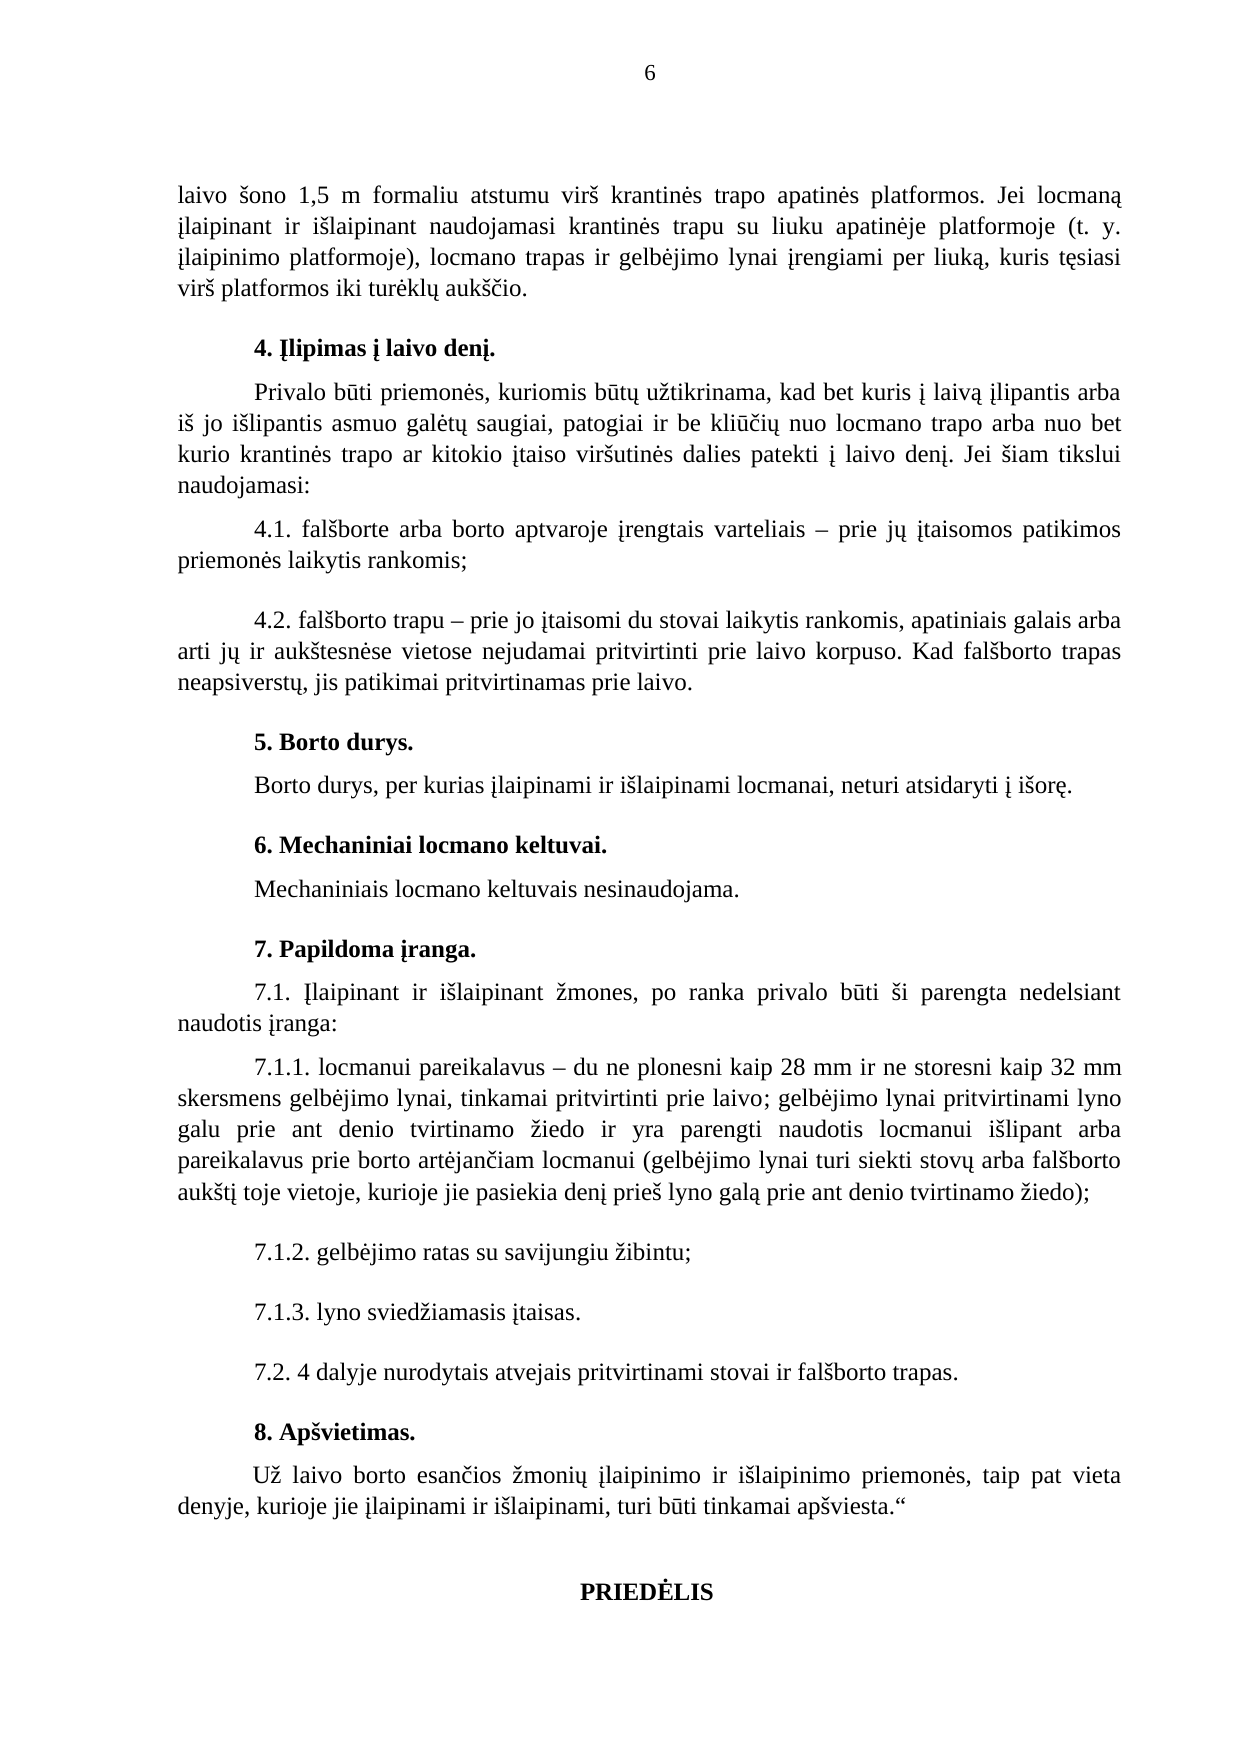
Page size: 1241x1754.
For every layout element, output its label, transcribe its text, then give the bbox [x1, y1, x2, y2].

text 7. Papildoma įranga. [254, 931, 1122, 963]
text 7.2. 4 dalyje nurodytais atvejais pritvirtinami stovai ir falšborto trapas. [177, 1354, 1122, 1385]
text Borto durys, per kurias įlaipinami ir išlaipinami locmanai, neturi atsidaryti į išorę. [177, 768, 1122, 799]
text 4.2. falšborto trapu – prie jo įtaisomi du stovai laikytis rankomis, apatiniais galais arba arti jų ir aukštesnėse vietose nejudamai pritvirtinti prie laivo korpuso. Kad falšborto trapas neapsiverstų, jis patikimai pritvirtinamas prie laivo. [177, 602, 1122, 696]
text Privalo būti priemonės, kuriomis būtų užtikrinama, kad bet kuris į laivą įlipantis arba iš jo išlipantis asmuo galėtų saugiai, patogiai ir be kliūčių nuo locmano trapo arba nuo bet kurio krantinės trapo ar kitokio įtaiso viršutinės dalies patekti į laivo denį. Jei šiam tikslui naudojamasi: [177, 374, 1122, 499]
text Už laivo borto esančios žmonių įlaipinimo ir išlaipinimo priemonės, taip pat vieta denyje, kurioje jie įlaipinami ir išlaipinami, turi būti tinkamai apšviesta.“ [177, 1457, 1122, 1520]
text Mechaniniais locmano keltuvais nesinaudojama. [254, 871, 1122, 903]
text 6. Mechaniniai locmano keltuvai. [254, 828, 1122, 859]
text 8. Apšvietimas. [254, 1414, 1122, 1445]
text 4. Įlipimas į laivo denį. [177, 331, 1122, 362]
text 4.1. falšborte arba borto aptvaroje įrengtais varteliais – prie jų įtaisomos patikimos priemonės laikytis rankomis; [177, 511, 1122, 574]
text 7.1.2. gelbėjimo ratas su savijungiu žibintu; [177, 1234, 1122, 1265]
text laivo šono 1,5 m formaliu atstumu virš krantinės trapo apatinės platformos. Jei locmaną įlaipinant ir išlaipinant naudojamasi krantinės trapu su liuku apatinėje platformoje (t. y. įlaipinimo platformoje), locmano trapas ir gelbėjimo lynai įrengiami per liuką, kuris tęsiasi virš platformos iki turėklų aukščio. [177, 177, 1122, 302]
text 7.1.1. locmanui pareikalavus – du ne plonesni kaip 28 mm ir ne storesni kaip 32 mm skersmens gelbėjimo lynai, tinkamai pritvirtinti prie laivo; gelbėjimo lynai pritvirtinami lyno galu prie ant denio tvirtinamo žiedo ir yra parengti naudotis locmanui išlipant arba pareikalavus prie borto artėjančiam locmanui (gelbėjimo lynai turi siekti stovų arba falšborto aukštį toje vietoje, kurioje jie pasiekia denį prieš lyno galą prie ant denio tvirtinamo žiedo); [177, 1049, 1122, 1205]
text 5. Borto durys. [254, 725, 1122, 756]
text 7.1.3. lyno sviedžiamasis įtaisas. [177, 1294, 1122, 1325]
text 7.1. Įlaipinant ir išlaipinant žmones, po ranka privalo būti ši parengta nedelsiant naudotis įranga: [177, 974, 1122, 1037]
text PRIEDĖLIS [177, 1575, 1122, 1606]
